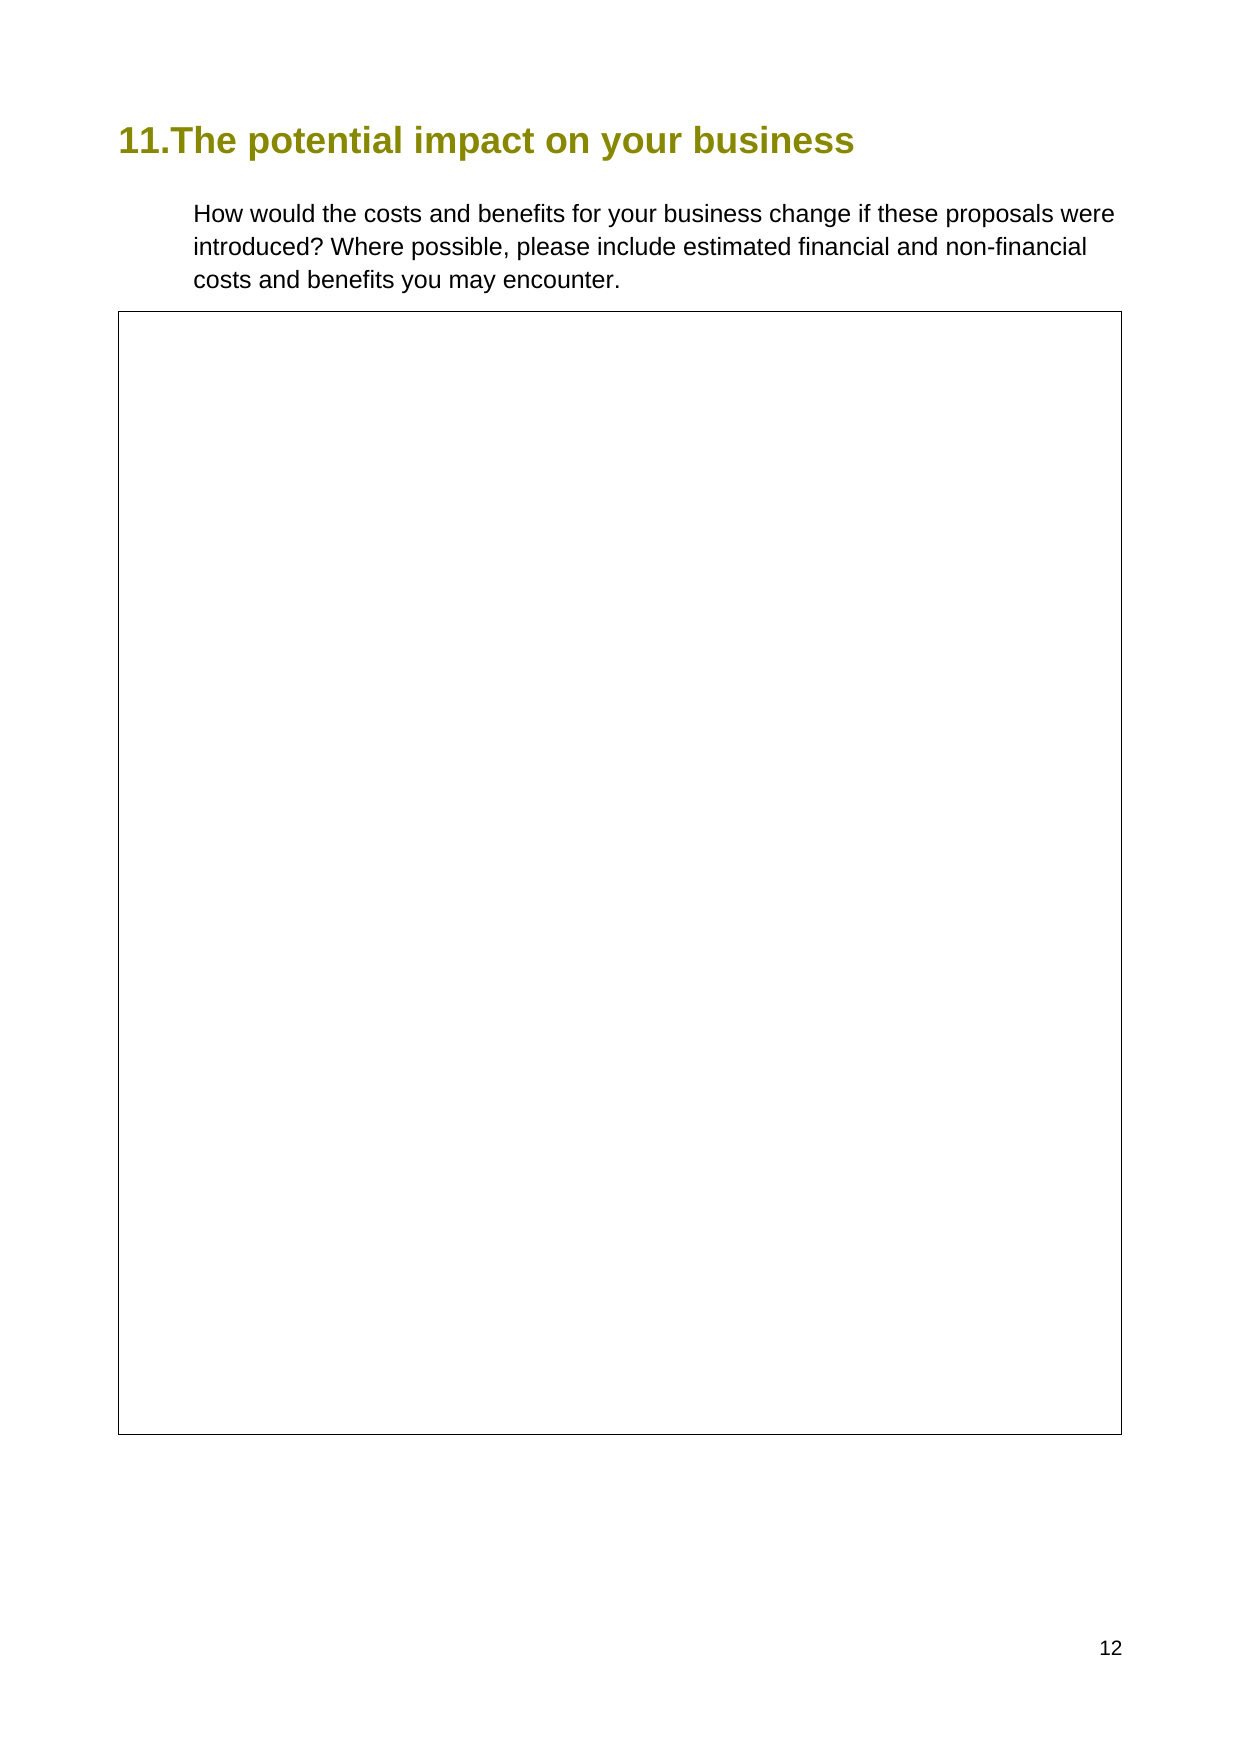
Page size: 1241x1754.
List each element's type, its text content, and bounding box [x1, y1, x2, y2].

text How would the costs and benefits for your business change if these proposals were introduced? Where possible, please include estimated financial and non-financial costs and benefits you may encounter. [193, 199, 1122, 294]
subtitle The potential impact on your business [118, 118, 1122, 161]
